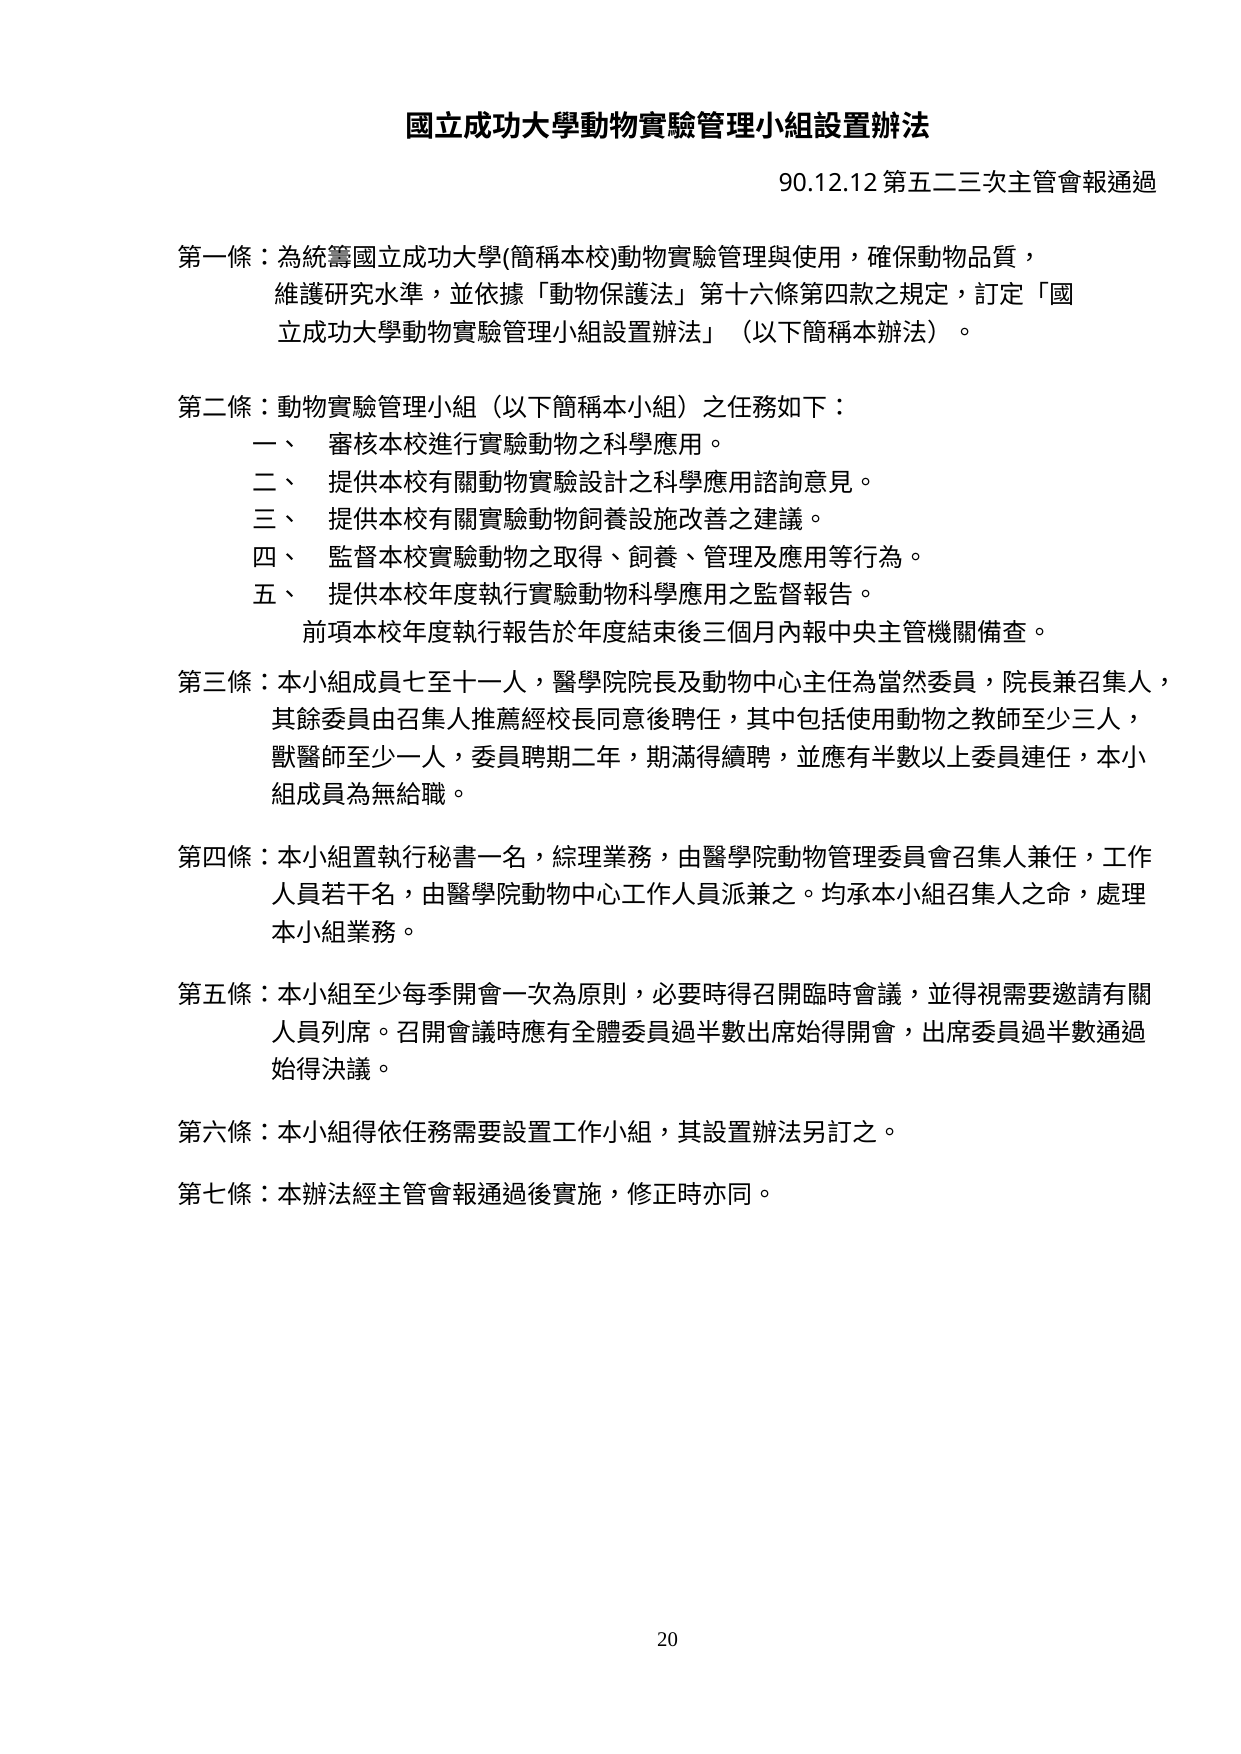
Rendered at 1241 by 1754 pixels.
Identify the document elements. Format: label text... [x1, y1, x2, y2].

list 提供本校有關動物實驗設計之科學應用諮詢意見。 [252, 461, 1157, 499]
text 維護研究水準，並依據「動物保護法」第十六條第四款之規定，訂定「國 [177, 274, 1157, 311]
text 90.12.12第五二三次主管會報通過 [177, 161, 1157, 199]
text 第三條：本小組成員七至十一人，醫學院院長及動物中心主任為當然委員，院長兼召集人，其餘委員由召集人推薦經校長同意後聘任，其中包括使用動物之教師至少三人，獸醫師至少一人，委員聘期二年，期滿得續聘，並應有半數以上委員連任，本小組成員為無給職。 [177, 661, 1157, 811]
text 立成功大學動物實驗管理小組設置辦法」（以下簡稱本辦法）。 [177, 311, 1157, 349]
text 第二條：動物實驗管理小組（以下簡稱本小組）之任務如下： [177, 386, 1157, 424]
text 國立成功大學動物實驗管理小組設置辦法 [177, 86, 1157, 161]
text 第六條：本小組得依任務需要設置工作小組，其設置辦法另訂之。 [177, 1111, 1157, 1149]
text 第一條：為統籌國立成功大學(簡稱本校)動物實驗管理與使用，確保動物品質， [177, 236, 1157, 274]
text 第七條：本辦法經主管會報通過後實施，修正時亦同。 [177, 1174, 1157, 1211]
list 提供本校年度執行實驗動物科學應用之監督報告。 [252, 574, 1157, 611]
list 提供本校有關實驗動物飼養設施改善之建議。 [252, 499, 1157, 536]
text 前項本校年度執行報告於年度結束後三個月內報中央主管機關備查。 [227, 611, 1157, 649]
list 監督本校實驗動物之取得、飼養、管理及應用等行為。 [252, 536, 1157, 574]
text 第五條：本小組至少每季開會一次為原則，必要時得召開臨時會議，並得視需要邀請有關人員列席。召開會議時應有全體委員過半數出席始得開會，出席委員過半數通過始得決議。 [177, 974, 1157, 1086]
list 審核本校進行實驗動物之科學應用。 [252, 424, 1157, 461]
text 第四條：本小組置執行秘書一名，綜理業務，由醫學院動物管理委員會召集人兼任，工作人員若干名，由醫學院動物中心工作人員派兼之。均承本小組召集人之命，處理本小組業務。 [177, 836, 1157, 949]
